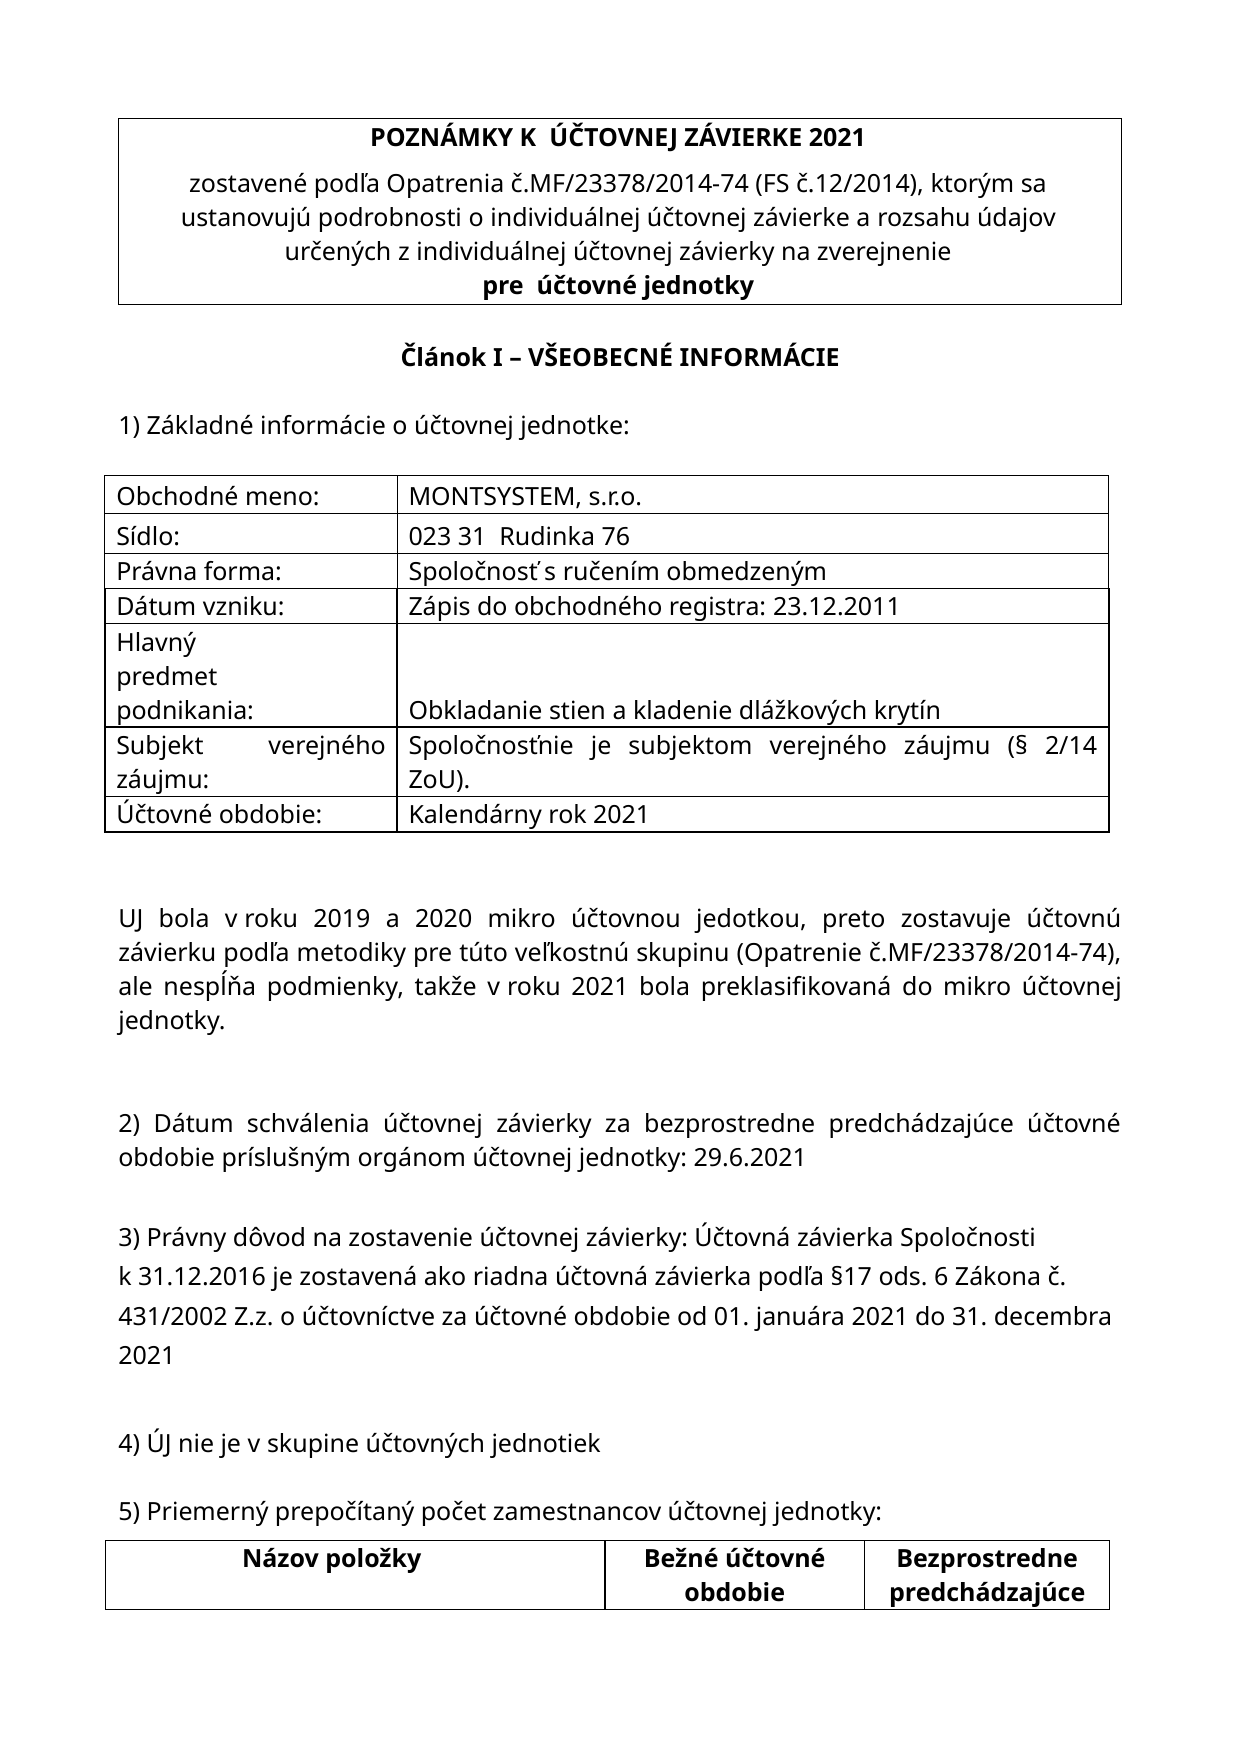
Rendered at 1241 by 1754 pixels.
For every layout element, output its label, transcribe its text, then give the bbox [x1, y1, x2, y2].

table_cell Subjekt verejného záujmu: [106, 728, 396, 796]
table_cell Zápis do obchodného registra: 23.12.2011 [398, 589, 1108, 623]
table_cell 023 31 Rudinka 76 [398, 514, 1108, 553]
text 1) Základné informácie o účtovnej jednotke: [118, 407, 1122, 441]
table_header MONTSYSTEM, s.r.o. [398, 476, 1108, 513]
text 3) Právny dôvod na zostavenie účtovnej závierky: Účtovná závierka Spoločnosti k 31.12.2016 je zostavená ako riadna účtovná závierka podľa §17 ods. 6 Zákona č. 431/2002 Z.z. o účtovníctve za účtovné obdobie od 01. januára 2021 do 31. decembra 2021 [118, 1220, 1122, 1371]
text POZNÁMKY K ÚČTOVNEJ ZÁVIERKE 2021 [119, 119, 1121, 153]
table_cell Spoločnosť s ručením obmedzeným [398, 554, 1108, 588]
text 5) Priemerný prepočítaný počet zamestnancov účtovnej jednotky: [118, 1493, 1122, 1527]
table_header Obchodné meno: [105, 476, 397, 513]
text pre účtovné jednotky [119, 267, 1121, 304]
table_cell Sídlo: [105, 514, 397, 553]
text zostavené podľa Opatrenia č.MF/23378/2014-74 (FS č.12/2014), ktorým sa ustanovujú podrobnosti o individuálnej účtovnej závierke a rozsahu údajov určených z individuálnej účtovnej závierky na zverejnenie [119, 165, 1121, 267]
table_cell Právna forma: [105, 554, 397, 588]
table_header Názov položky [106, 1541, 604, 1609]
text 2) Dátum schválenia účtovnej závierky za bezprostredne predchádzajúce účtovné obdobie príslušným orgánom účtovnej jednotky: 29.6.2021 [118, 1105, 1122, 1173]
text UJ bola v roku 2019 a 2020 mikro účtovnou jedotkou, preto zostavuje účtovnú závierku podľa metodiky pre túto veľkostnú skupinu (Opatrenie č.MF/23378/2014-74), ale nespĺňa podmienky, takže v roku 2021 bola preklasifikovaná do mikro účtovnej jednotky. [118, 901, 1122, 1037]
table_cell Hlavný predmet podnikania: [106, 624, 396, 726]
table_cell Dátum vzniku: [106, 589, 396, 623]
table_cell Spoločnosťnie je subjektom verejného záujmu (§ 2/14 ZoU). [398, 728, 1108, 796]
table_header Bežné účtovné obdobie [606, 1541, 864, 1609]
table_cell Kalendárny rok 2021 [398, 797, 1108, 831]
table_cell Účtovné obdobie: [106, 797, 396, 831]
text 4) ÚJ nie je v skupine účtovných jednotiek [118, 1425, 1122, 1459]
text Článok I – VŠEOBECNÉ INFORMÁCIE [118, 339, 1122, 373]
table_cell Obkladanie stien a kladenie dlážkových krytín [398, 624, 1108, 726]
table_header Bezprostredne predchádzajúce [865, 1541, 1109, 1609]
